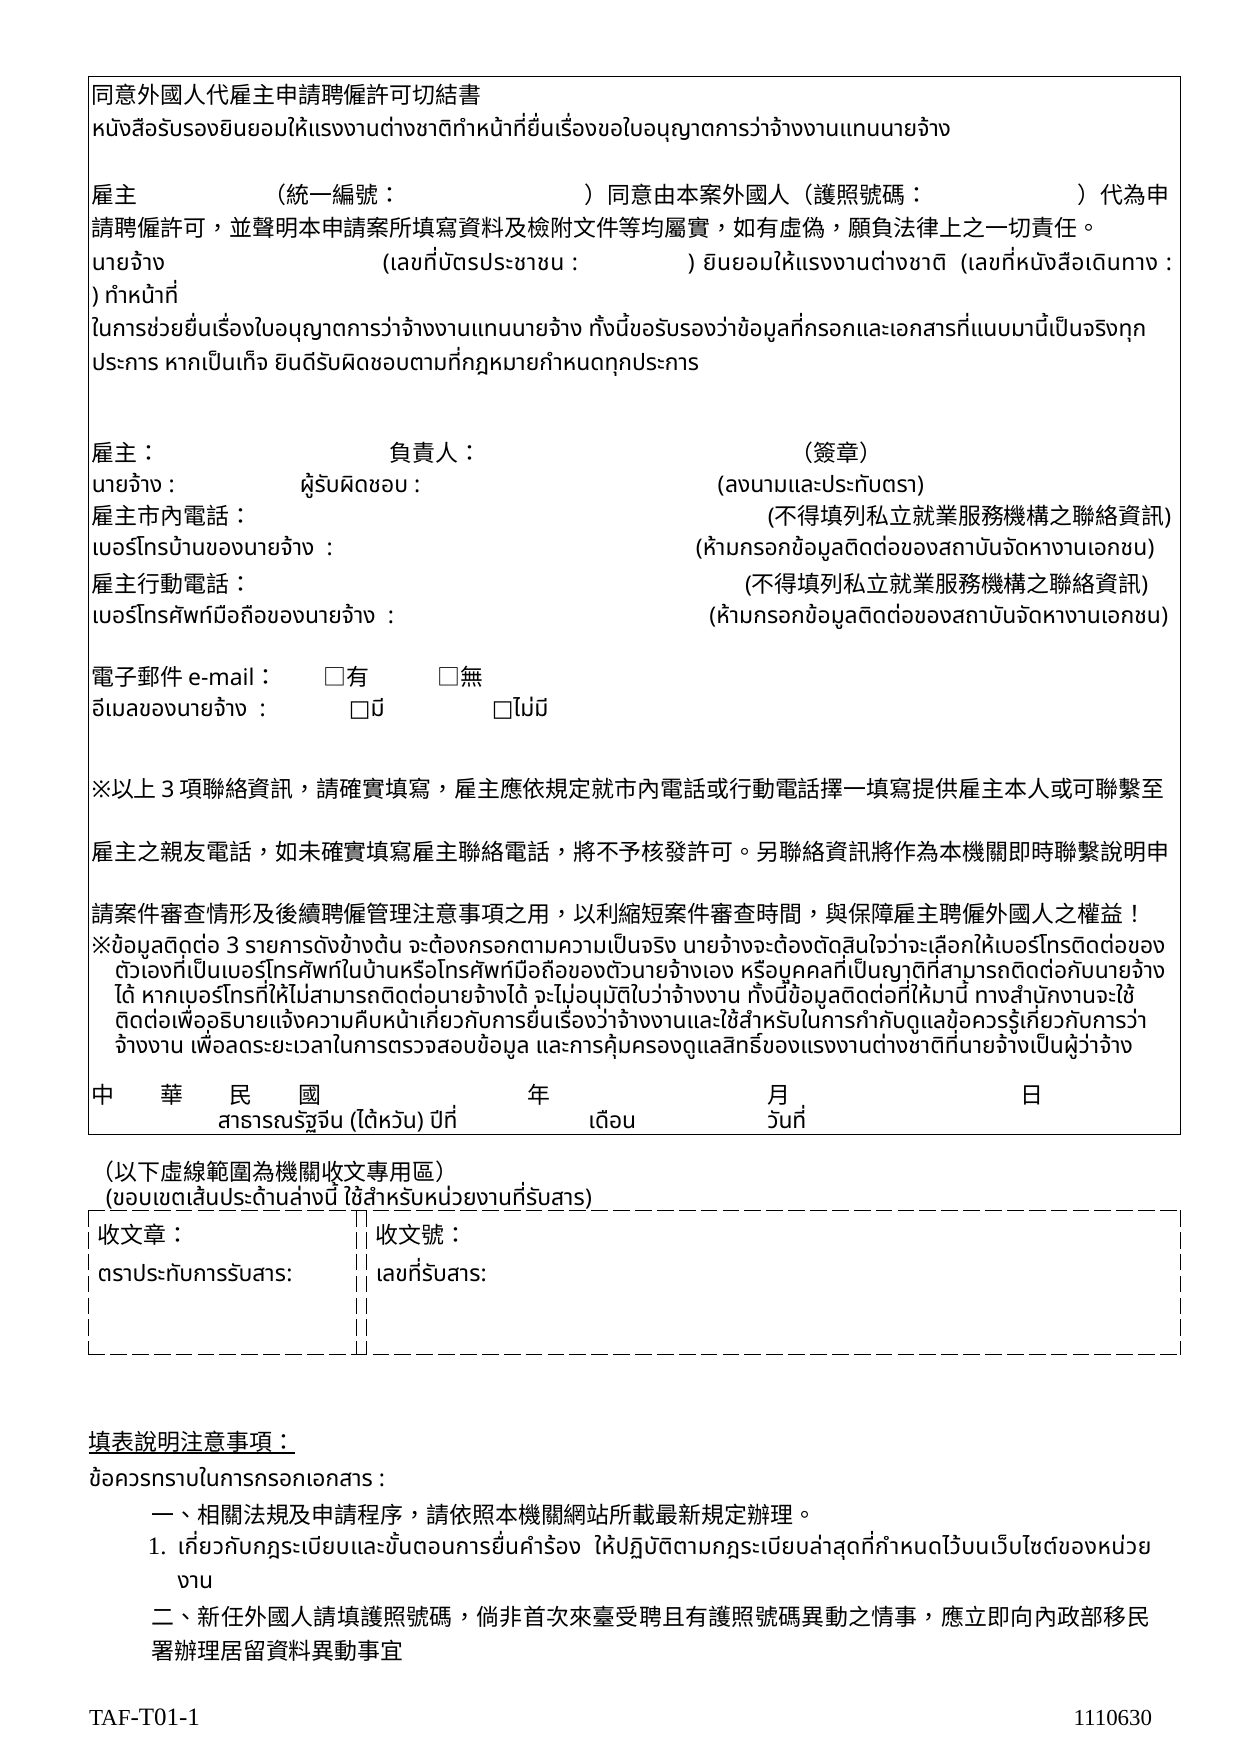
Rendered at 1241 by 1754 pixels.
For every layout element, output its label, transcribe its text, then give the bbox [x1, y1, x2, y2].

text 二、新任外國人請填護照號碼，倘非首次來臺受聘且有護照號碼異動之情事，應立即向內政部移民署辦理居留資料異動事宜 [151, 1599, 1152, 1666]
text 一、相關法規及申請程序，請依照本機關網站所載最新規定辦理。 [151, 1497, 1152, 1530]
table_header 同意外國人代雇主申請聘僱許可切結書 หนังสือรับรองยินยอมให้แรงงานต่างชาติทำหน้าที่ยื่นเรื่องขอใบอนุญาตการว่าจ้างงานแทนนายจ้าง 雇主 （統一編號： ）同意由本案外國人（護照號碼： ）代為申請聘僱許可，並聲明本申請案所填寫資料及檢附文件等均屬實，如有虛偽，願負法律上之一切責任。 นายจ้าง (เลขที่บัตรประชาชน : ) ยินยอมให้แรงงานต่างชาติ (เลขที่หนังสือเดินทาง : ) ทำหน้าที่ ในการช่วยยื่นเรื่องใบอนุญาตการว่าจ้างงานแทนนายจ้าง ทั้งนี้ขอรับรองว่าข้อมูลที่กรอกและเอกสารที่แนบมานี้เป็นจริงทุกประการ หากเป็นเท็จ ยินดีรับผิดชอบตามที่กฎหมายกำหนดทุกประการ 雇主： 負責人： （簽章） นายจ้าง : ผู้รับผิดชอบ : (ลงนามและประทับตรา) 雇主市內電話： (不得填列私立就業服務機構之聯絡資訊) เบอร์โทรบ้านของนายจ้าง : (ห้ามกรอกข้อมูลติดต่อของสถาบันจัดหางานเอกชน) 雇主行動電話： (不得填列私立就業服務機構之聯絡資訊) เบอร์โทรศัพท์มือถือของนายจ้าง : (ห้ามกรอกข้อมูลติดต่อของสถาบันจัดหางานเอกชน) 電子郵件e-mail： □有 □無 อีเมลของนายจ้าง : □มี □ไม่มี ※以上3項聯絡資訊，請確實填寫，雇主應依規定就市內電話或行動電話擇一填寫提供雇主本人或可聯繫至雇主之親友電話，如未確實填寫雇主聯絡電話，將不予核發許可。另聯絡資訊將作為本機關即時聯繫說明申請案件審查情形及後續聘僱管理注意事項之用，以利縮短案件審查時間，與保障雇主聘僱外國人之權益！ ※ข้อมูลติดต่อ 3 รายการดังข้างต้น จะต้องกรอกตามความเป็นจริง นายจ้างจะต้องตัดสินใจว่าจะเลือกให้เบอร์โทรติดต่อของตัวเองที่เป็นเบอร์โทรศัพท์ในบ้านหรือโทรศัพท์มือถือของตัวนายจ้างเอง หรือบุคคลที่เป็นญาติที่สามารถติดต่อกับนายจ้างได้ หากเบอร์โทรที่ให้ไม่สามารถติดต่อนายจ้างได้ จะไม่อนุมัติใบว่าจ้างงาน ทั้งนี้ข้อมูลติดต่อที่ให้มานี้ ทางสำนักงานจะใช้ติดต่อเพื่ออธิบายแจ้งความคืบหน้าเกี่ยวกับการยื่นเรื่องว่าจ้างงานและใช้สำหรับในการกำกับดูแลข้อควรรู้เกี่ยวกับการว่าจ้างงาน เพื่อลดระยะเวลาในการตรวจสอบข้อมูล และการคุ้มครองดูแลสิทธิ์ของแรงงานต่างชาติที่นายจ้างเป็นผู้ว่าจ้าง 中 華 民 國 年 月 日 สาธารณรัฐจีน (ไต้หวัน) ปีที่ เดือน วันที่ [89, 77, 1180, 1134]
table_cell （以下虛線範圍為機關收文專用區） (ขอบเขตเส้นประด้านล่างนี้ ใช้สำหรับหน่วยงานที่รับสาร) [89, 1135, 1181, 1210]
list เกี่ยวกับกฎระเบียบและขั้นตอนการยื่นคำร้อง ให้ปฏิบัติตามกฎระเบียบล่าสุดที่กำหนดไว้บนเว็บไซต์ของหน่วยงาน [148, 1530, 1152, 1599]
table_cell 收文號： เลขที่รับสาร: [367, 1210, 1181, 1354]
table_cell 收文章： ตราประทับการรับสาร: [89, 1210, 356, 1354]
table_cell [356, 1211, 367, 1354]
text ข้อควรทราบในการกรอกเอกสาร : [89, 1457, 1152, 1497]
text 填表說明注意事項： [89, 1417, 1152, 1457]
